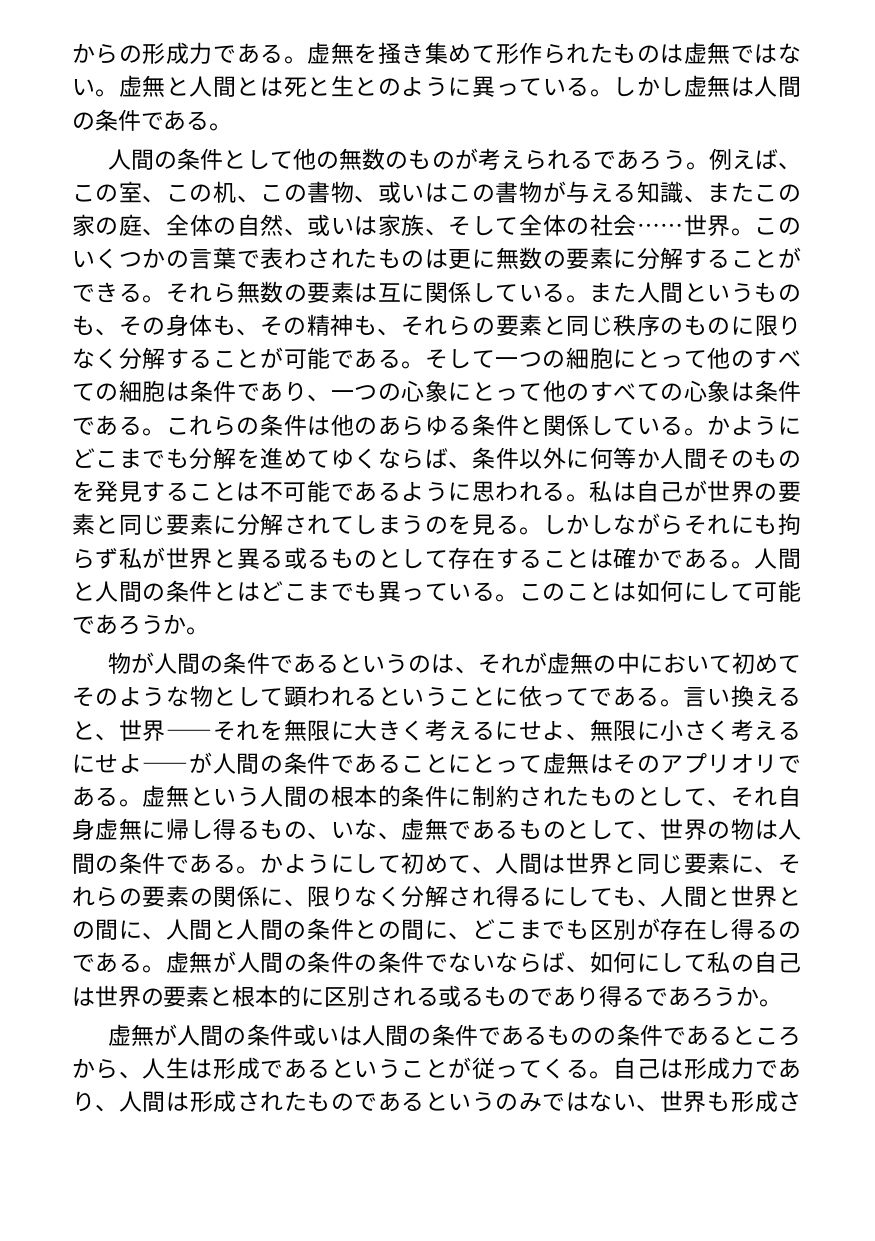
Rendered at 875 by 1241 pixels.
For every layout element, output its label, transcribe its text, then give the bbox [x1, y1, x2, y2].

text 人間の条件として他の無数のものが考えられるであろう。例えば、この室、この机、この書物、或いはこの書物が与える知識、またこの家の庭、全体の自然、或いは家族、そして全体の社会……世界。このいくつかの言葉で表わされたものは更に無数の要素に分解することができる。それら無数の要素は互に関係している。また人間というものも、その身体も、その精神も、それらの要素と同じ秩序のものに限りなく分解することが可能である。そして一つの細胞にとって他のすべての細胞は条件であり、一つの心象にとって他のすべての心象は条件である。これらの条件は他のあらゆる条件と関係している。かようにどこまでも分解を進めてゆくならば、条件以外に何等か人間そのものを発見することは不可能であるように思われる。私は自己が世界の要素と同じ要素に分解されてしまうのを見る。しかしながらそれにも拘らず私が世界と異る或るものとして存在することは確かである。人間と人間の条件とはどこまでも異っている。このことは如何にして可能であろうか。 [72, 142, 802, 640]
text 虚無が人間の条件或いは人間の条件であるものの条件であるところから、人生は形成であるということが従ってくる。自己は形成力であり、人間は形成されたものであるというのみではない、世界も形成さ [72, 1017, 802, 1117]
text 物が人間の条件であるというのは、それが虚無の中において初めてそのような物として顕われるということに依ってである。言い換えると、世界――それを無限に大きく考えるにせよ、無限に小さく考えるにせよ――が人間の条件であることにとって虚無はそのアプリオリである。虚無という人間の根本的条件に制約されたものとして、それ自身虚無に帰し得るもの、いな、虚無であるものとして、世界の物は人間の条件である。かようにして初めて、人間は世界と同じ要素に、それらの要素の関係に、限りなく分解され得るにしても、人間と世界との間に、人間と人間の条件との間に、どこまでも区別が存在し得るのである。虚無が人間の条件の条件でないならば、如何にして私の自己は世界の要素と根本的に区別される或るものであり得るであろうか。 [72, 646, 802, 1012]
text からの形成力である。虚無を掻き集めて形作られたものは虚無ではない。虚無と人間とは死と生とのように異っている。しかし虚無は人間の条件である。 [72, 36, 802, 136]
